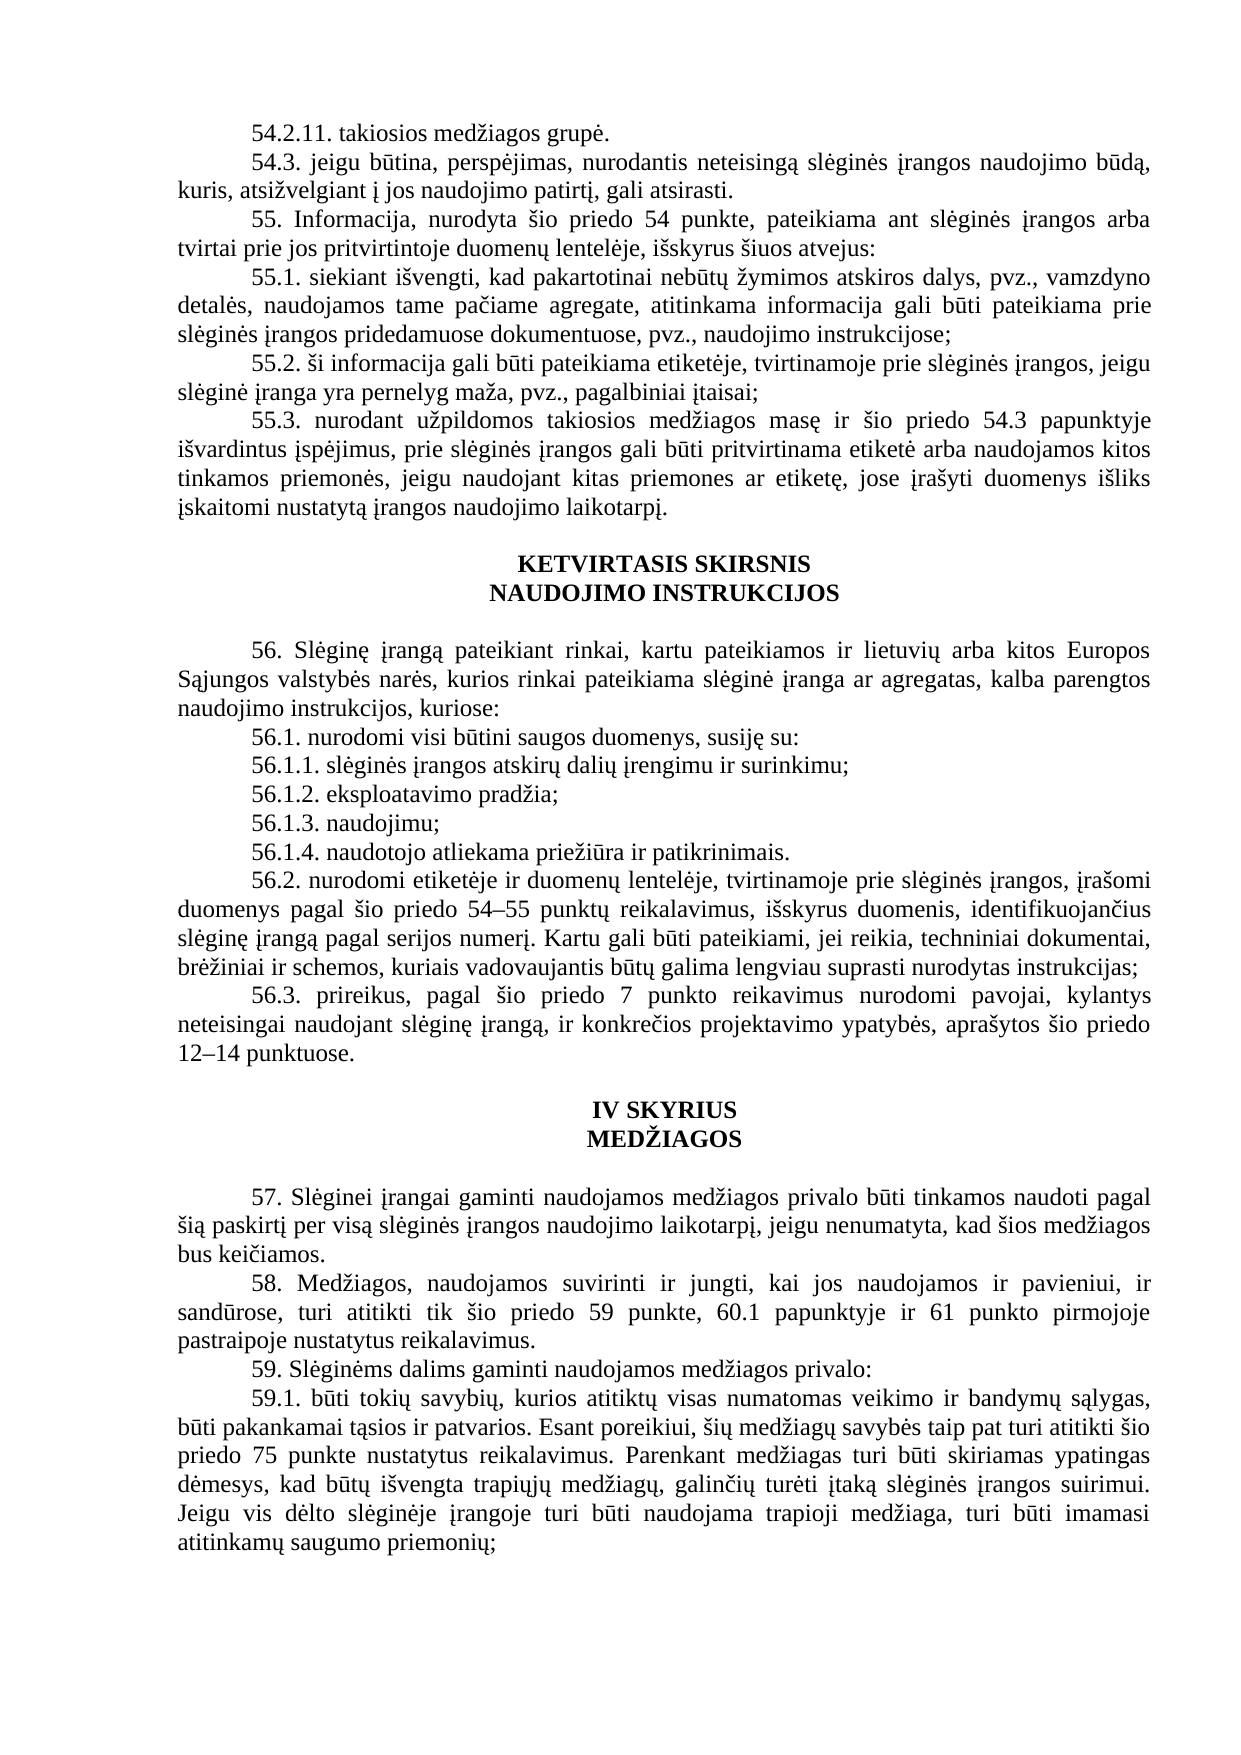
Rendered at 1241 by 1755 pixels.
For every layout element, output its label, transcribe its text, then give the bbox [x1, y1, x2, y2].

text 57. Slėginei įrangai gaminti naudojamos medžiagos privalo būti tinkamos naudoti pagal šią paskirtį per visą slėginės įrangos naudojimo laikotarpį, jeigu nenumatyta, kad šios medžiagos bus keičiamos. [177, 1182, 1152, 1268]
text 55.3. nurodant užpildomos takiosios medžiagos masę ir šio priedo 54.3 papunktyje išvardintus įspėjimus, prie slėginės įrangos gali būti pritvirtinama etiketė arba naudojamos kitos tinkamos priemonės, jeigu naudojant kitas priemones ar etiketę, jose įrašyti duomenys išliks įskaitomi nustatytą įrangos naudojimo laikotarpį. [177, 406, 1152, 521]
text 56.1.3. naudojimu; [177, 808, 1152, 837]
text IV SKYRIUS [177, 1096, 1152, 1124]
text 56.2. nurodomi etiketėje ir duomenų lentelėje, tvirtinamoje prie slėginės įrangos, įrašomi duomenys pagal šio priedo 54–55 punktų reikalavimus, išskyrus duomenis, identifikuojančius slėginę įrangą pagal serijos numerį. Kartu gali būti pateikiami, jei reikia, techniniai dokumentai, brėžiniai ir schemos, kuriais vadovaujantis būtų galima lengviau suprasti nurodytas instrukcijas; [177, 866, 1152, 981]
text MEDŽIAGOS [177, 1124, 1152, 1153]
text 59. Slėginėms dalims gaminti naudojamos medžiagos privalo: [177, 1354, 1152, 1383]
text 56. Slėginę įrangą pateikiant rinkai, kartu pateikiamos ir lietuvių arba kitos Europos Sąjungos valstybės narės, kurios rinkai pateikiama slėginė įranga ar agregatas, kalba parengtos naudojimo instrukcijos, kuriose: [177, 636, 1152, 722]
text 55.2. ši informacija gali būti pateikiama etiketėje, tvirtinamoje prie slėginės įrangos, jeigu slėginė įranga yra pernelyg maža, pvz., pagalbiniai įtaisai; [177, 348, 1152, 406]
text 56.1. nurodomi visi būtini saugos duomenys, susiję su: [177, 722, 1152, 751]
text 59.1. būti tokių savybių, kurios atitiktų visas numatomas veikimo ir bandymų sąlygas, būti pakankamai tąsios ir patvarios. Esant poreikiui, šių medžiagų savybės taip pat turi atitikti šio priedo 75 punkte nustatytus reikalavimus. Parenkant medžiagas turi būti skiriamas ypatingas dėmesys, kad būtų išvengta trapiųjų medžiagų, galinčių turėti įtaką slėginės įrangos suirimui. Jeigu vis dėlto slėginėje įrangoje turi būti naudojama trapioji medžiaga, turi būti imamasi atitinkamų saugumo priemonių; [177, 1383, 1152, 1556]
text 55. Informacija, nurodyta šio priedo 54 punkte, pateikiama ant slėginės įrangos arba tvirtai prie jos pritvirtintoje duomenų lentelėje, išskyrus šiuos atvejus: [177, 204, 1152, 262]
text 54.3. jeigu būtina, perspėjimas, nurodantis neteisingą slėginės įrangos naudojimo būdą, kuris, atsižvelgiant į jos naudojimo patirtį, gali atsirasti. [177, 147, 1152, 204]
text 55.1. siekiant išvengti, kad pakartotinai nebūtų žymimos atskiros dalys, pvz., vamzdyno detalės, naudojamos tame pačiame agregate, atitinkama informacija gali būti pateikiama prie slėginės įrangos pridedamuose dokumentuose, pvz., naudojimo instrukcijose; [177, 262, 1152, 348]
text 58. Medžiagos, naudojamos suvirinti ir jungti, kai jos naudojamos ir pavieniui, ir sandūrose, turi atitikti tik šio priedo 59 punkte, 60.1 papunktyje ir 61 punkto pirmojoje pastraipoje nustatytus reikalavimus. [177, 1268, 1152, 1354]
text 54.2.11. takiosios medžiagos grupė. [177, 118, 1152, 147]
text Naudojimo instrukcijos [177, 578, 1152, 607]
text 56.3. prireikus, pagal šio priedo 7 punkto reikavimus nurodomi pavojai, kylantys neteisingai naudojant slėginę įrangą, ir konkrečios projektavimo ypatybės, aprašytos šio priedo 12–14 punktuose. [177, 981, 1152, 1067]
text KETVIRTASIS SKIRSNIS [177, 549, 1152, 578]
text 56.1.2. eksploatavimo pradžia; [177, 779, 1152, 808]
text 56.1.4. naudotojo atliekama priežiūra ir patikrinimais. [177, 837, 1152, 866]
text 56.1.1. slėginės įrangos atskirų dalių įrengimu ir surinkimu; [177, 751, 1152, 779]
